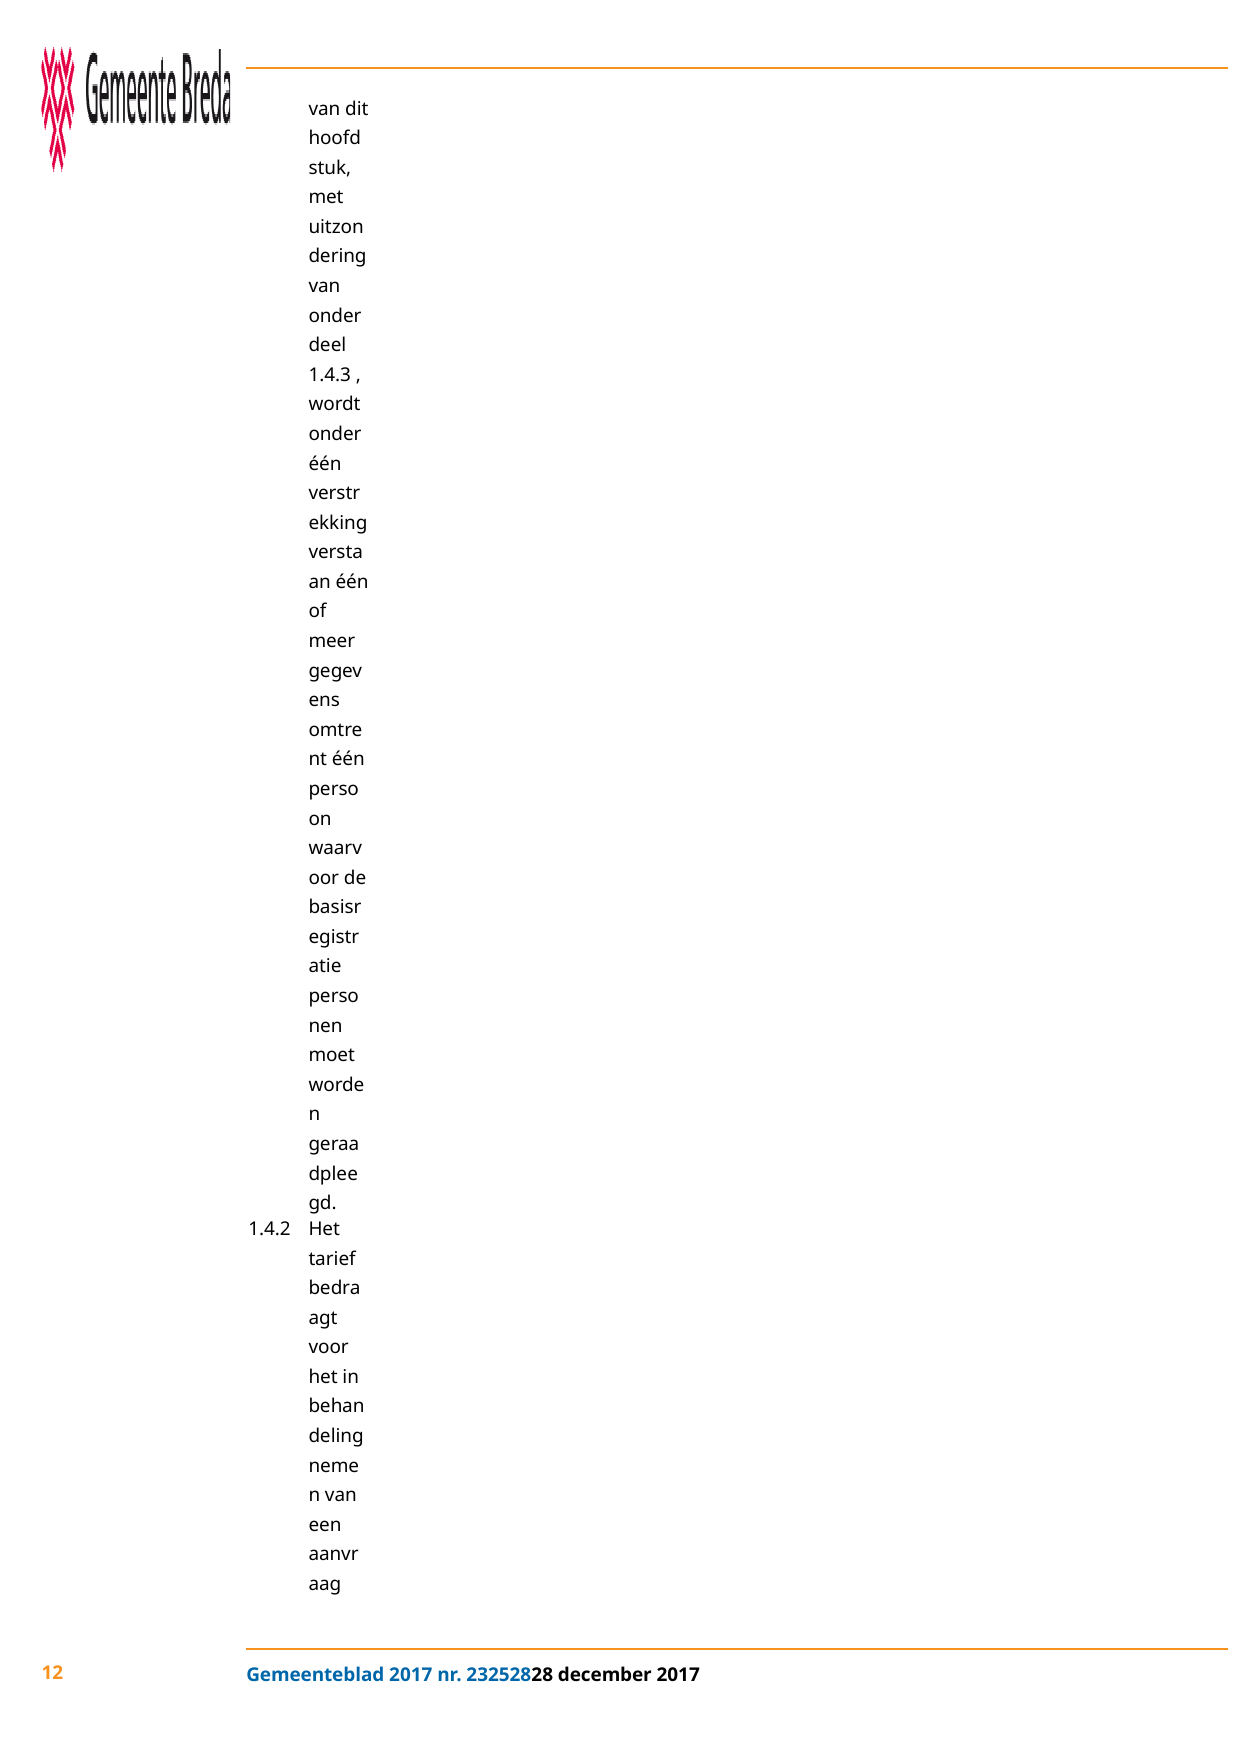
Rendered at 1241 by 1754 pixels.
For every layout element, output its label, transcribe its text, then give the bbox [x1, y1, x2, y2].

table_cell Het tarief bedraagt voor het in behandeling nemen van een aanvraag [308, 1215, 368, 1596]
table_cell [369, 95, 429, 1215]
table_cell [248, 95, 308, 1215]
table_cell van dit hoofdstuk, met uitzondering van onderdeel 1.4.3 , wordt onder één verstrekking verstaan één of meer gegevens omtrent één persoon waarvoor de basisregistratie personen moet worden geraadpleegd. [308, 95, 368, 1215]
picture [41, 47, 231, 172]
table_cell [429, 95, 489, 1215]
table_cell [369, 1215, 429, 1596]
table_cell 1.4.2 [248, 1215, 308, 1596]
table_cell [429, 1215, 489, 1596]
table_cell [489, 95, 549, 1215]
table_cell [489, 1215, 549, 1596]
